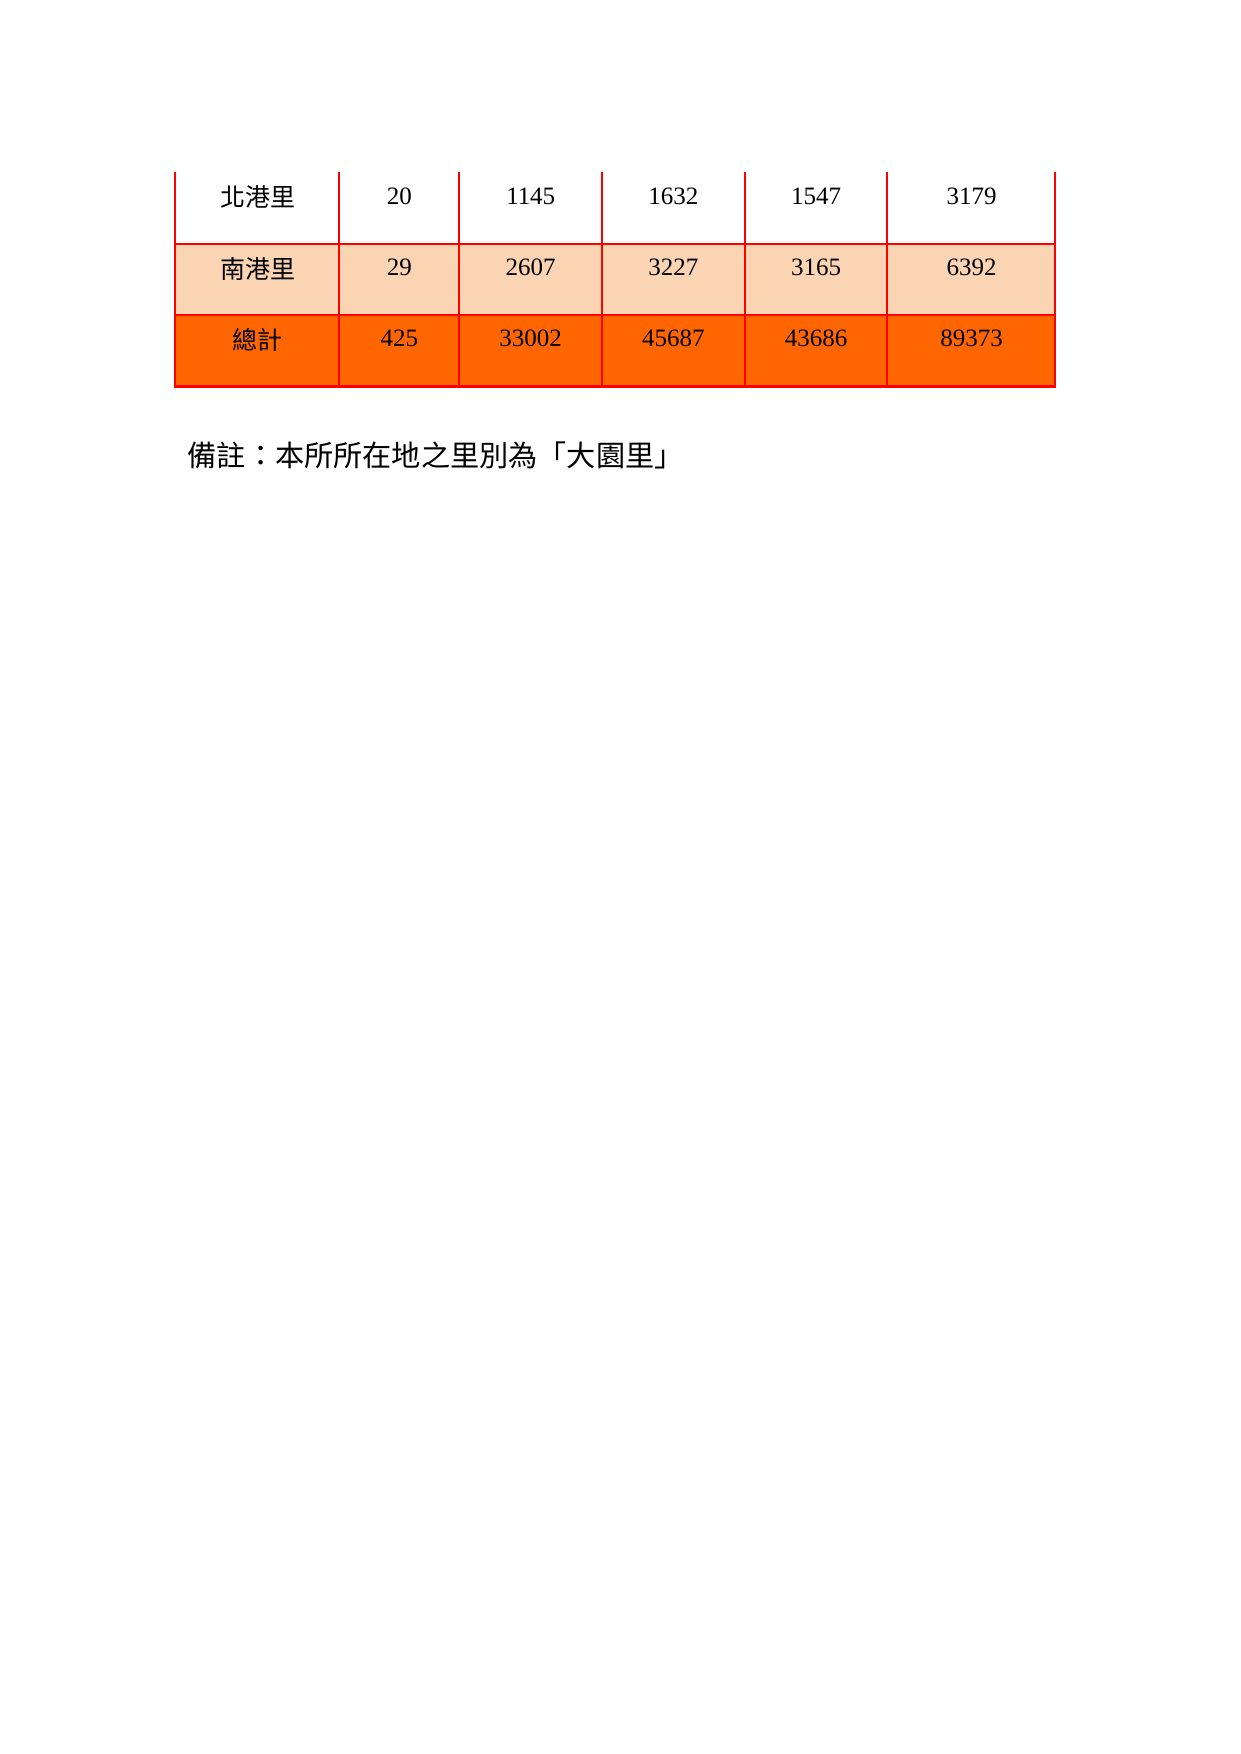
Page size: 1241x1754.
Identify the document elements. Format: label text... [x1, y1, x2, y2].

table_cell 33002 [460, 316, 601, 385]
table_cell 425 [340, 316, 458, 385]
table_cell 43686 [746, 316, 886, 385]
table_cell 3227 [603, 245, 744, 314]
table_cell 20 [340, 172, 458, 243]
table_cell 1632 [603, 172, 744, 243]
table_cell 3165 [746, 245, 886, 314]
table_cell 45687 [603, 316, 744, 385]
table_cell 2607 [460, 245, 601, 314]
table_cell 89373 [888, 316, 1054, 385]
table_cell 1547 [746, 172, 886, 243]
table_cell 6392 [888, 245, 1054, 314]
table_cell 29 [340, 245, 458, 314]
text 備註：本所所在地之里別為「大園里」 [187, 432, 1053, 476]
table_cell 1145 [460, 172, 601, 243]
table_cell 3179 [888, 172, 1054, 243]
table_cell 北港里 [176, 172, 338, 243]
table_cell 總計 [176, 316, 338, 385]
table_cell 南港里 [176, 245, 338, 314]
